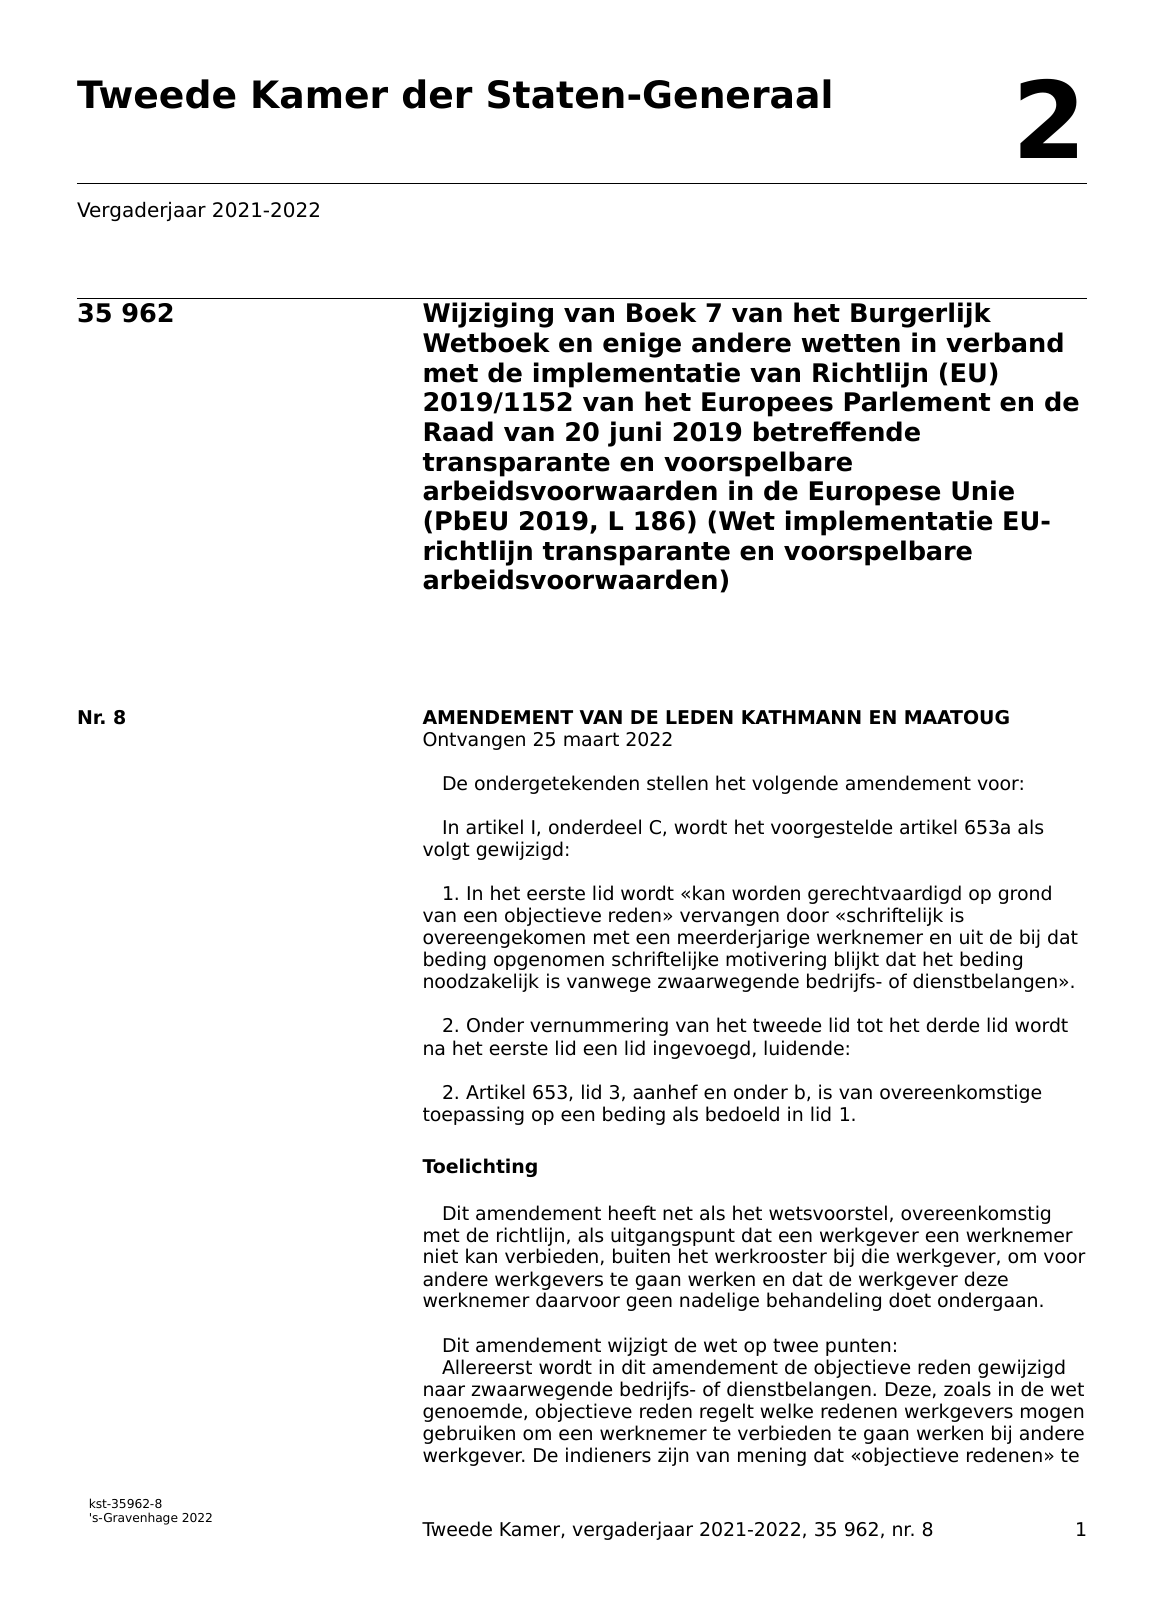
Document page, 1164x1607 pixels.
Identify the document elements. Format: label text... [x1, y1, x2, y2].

text 2. Onder vernummering van het tweede lid tot het derde lid wordt na het eerste lid een lid ingevoegd, luidende: [422, 1015, 1087, 1059]
text Dit amendement heeft net als het wetsvoorstel, overeenkomstig met de richtlijn, als uitgangspunt dat een werkgever een werknemer niet kan verbieden, buiten het werkrooster bij die werkgever, om voor andere werkgevers te gaan werken en dat de werkgever deze werknemer daarvoor geen nadelige behandeling doet ondergaan. [422, 1202, 1087, 1312]
text Dit amendement wijzigt de wet op twee punten: [422, 1334, 1087, 1357]
table_header Tweede Kamer der Staten-Generaal [77, 59, 886, 183]
subtitle 35 962 Wijziging van Boek 7 van het Burgerlijk Wetboek en enige andere wetten in verband met de implementatie van Richtlijn (EU) 2019/1152 van het Europees Parlement en de Raad van 20 juni 2019 betreffende transparante en voorspelbare arbeidsvoorwaarden in de Europese Unie (PbEU 2019, L 186) (Wet implementatie EU-richtlijn transparante en voorspelbare arbeidsvoorwaarden) [77, 299, 1087, 596]
text 1. In het eerste lid wordt «kan worden gerechtvaardigd op grond van een objectieve reden» vervangen door «schriftelijk is overeengekomen met een meerderjarige werknemer en uit de bij dat beding opgenomen schriftelijke motivering blijkt dat het beding noodzakelijk is vanwege zwaarwegende bedrijfs- of dienstbelangen». [422, 883, 1087, 993]
text Allereerst wordt in dit amendement de objectieve reden gewijzigd naar zwaarwegende bedrijfs- of dienstbelangen. Deze, zoals in de wet genoemde, objectieve reden regelt welke redenen werkgevers mogen gebruiken om een werknemer te verbieden te gaan werken bij andere werkgever. De indieners zijn van mening dat «objectieve redenen» te [422, 1357, 1087, 1466]
text 's-Gravenhage 2022 [88, 1511, 323, 1525]
subtitle Nr. 8 AMENDEMENT VAN DE LEDEN KATHMANN EN MAATOUG [77, 707, 1087, 729]
text De ondergetekenden stellen het volgende amendement voor: [422, 773, 1087, 795]
text 2. Artikel 653, lid 3, aanhef en onder b, is van overeenkomstige toepassing op een beding als bedoeld in lid 1. [422, 1082, 1087, 1126]
text In artikel I, onderdeel C, wordt het voorgestelde artikel 653a als volgt gewijzigd: [422, 817, 1087, 861]
table_header 2 [886, 59, 1087, 183]
subtitle Toelichting [422, 1156, 1087, 1177]
table_cell Vergaderjaar 2021-2022 [77, 184, 1087, 298]
text Ontvangen 25 maart 2022 [422, 729, 1087, 751]
text kst-35962-8 [88, 1497, 323, 1511]
